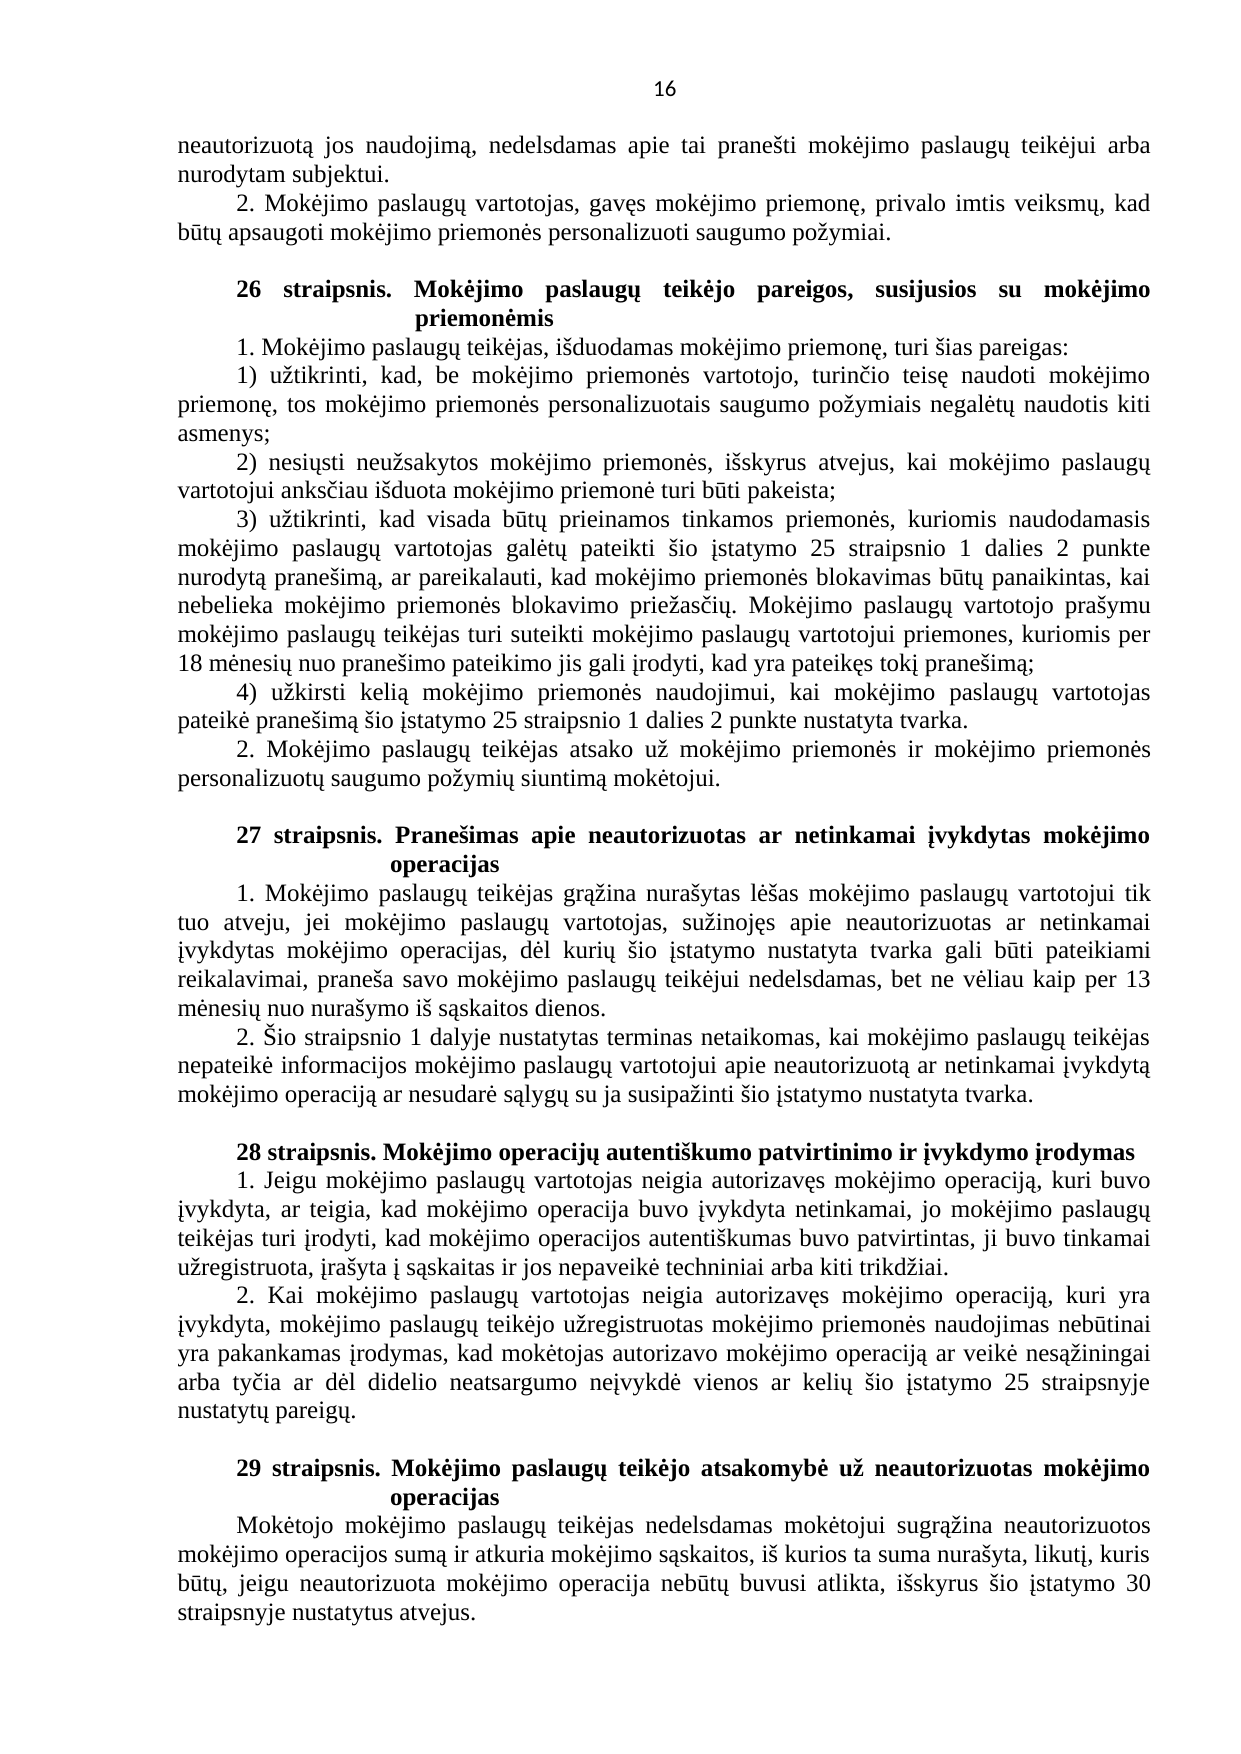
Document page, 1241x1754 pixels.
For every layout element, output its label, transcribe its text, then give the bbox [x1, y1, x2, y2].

text neautorizuotą jos naudojimą, nedelsdamas apie tai pranešti mokėjimo paslaugų teikėjui arba nurodytam subjektui. [177, 131, 1152, 188]
text 28 straipsnis. Mokėjimo operacijų autentiškumo patvirtinimo ir įvykdymo įrodymas [236, 1137, 1152, 1166]
text 2. Šio straipsnio 1 dalyje nustatytas terminas netaikomas, kai mokėjimo paslaugų teikėjas nepateikė informacijos mokėjimo paslaugų vartotojui apie neautorizuotą ar netinkamai įvykdytą mokėjimo operaciją ar nesudarė sąlygų su ja susipažinti šio įstatymo nustatyta tvarka. [177, 1022, 1152, 1108]
text 1. Mokėjimo paslaugų teikėjas, išduodamas mokėjimo priemonę, turi šias pareigas: [177, 332, 1152, 361]
text 3) užtikrinti, kad visada būtų prieinamos tinkamos priemonės, kuriomis naudodamasis mokėjimo paslaugų vartotojas galėtų pateikti šio įstatymo 25 straipsnio 1 dalies 2 punkte nurodytą pranešimą, ar pareikalauti, kad mokėjimo priemonės blokavimas būtų panaikintas, kai nebelieka mokėjimo priemonės blokavimo priežasčių. Mokėjimo paslaugų vartotojo prašymu mokėjimo paslaugų teikėjas turi suteikti mokėjimo paslaugų vartotojui priemones, kuriomis per 18 mėnesių nuo pranešimo pateikimo jis gali įrodyti, kad yra pateikęs tokį pranešimą; [177, 504, 1152, 677]
text 29 straipsnis. Mokėjimo paslaugų teikėjo atsakomybė už neautorizuotas mokėjimo operacijas [236, 1453, 1152, 1511]
text 4) užkirsti kelią mokėjimo priemonės naudojimui, kai mokėjimo paslaugų vartotojas pateikė pranešimą šio įstatymo 25 straipsnio 1 dalies 2 punkte nustatyta tvarka. [177, 677, 1152, 734]
text 27 straipsnis. Pranešimas apie neautorizuotas ar netinkamai įvykdytas mokėjimo operacijas [236, 821, 1152, 878]
text 1) užtikrinti, kad, be mokėjimo priemonės vartotojo, turinčio teisę naudoti mokėjimo priemonę, tos mokėjimo priemonės personalizuotais saugumo požymiais negalėtų naudotis kiti asmenys; [177, 361, 1152, 447]
text 1. Mokėjimo paslaugų teikėjas grąžina nurašytas lėšas mokėjimo paslaugų vartotojui tik tuo atveju, jei mokėjimo paslaugų vartotojas, sužinojęs apie neautorizuotas ar netinkamai įvykdytas mokėjimo operacijas, dėl kurių šio įstatymo nustatyta tvarka gali būti pateikiami reikalavimai, praneša savo mokėjimo paslaugų teikėjui nedelsdamas, bet ne vėliau kaip per 13 mėnesių nuo nurašymo iš sąskaitos dienos. [177, 878, 1152, 1022]
text Mokėtojo mokėjimo paslaugų teikėjas nedelsdamas mokėtojui sugrąžina neautorizuotos mokėjimo operacijos sumą ir atkuria mokėjimo sąskaitos, iš kurios ta suma nurašyta, likutį, kuris būtų, jeigu neautorizuota mokėjimo operacija nebūtų buvusi atlikta, išskyrus šio įstatymo 30 straipsnyje nustatytus atvejus. [177, 1511, 1152, 1626]
text 2. Kai mokėjimo paslaugų vartotojas neigia autorizavęs mokėjimo operaciją, kuri yra įvykdyta, mokėjimo paslaugų teikėjo užregistruotas mokėjimo priemonės naudojimas nebūtinai yra pakankamas įrodymas, kad mokėtojas autorizavo mokėjimo operaciją ar veikė nesąžiningai arba tyčia ar dėl didelio neatsargumo neįvykdė vienos ar kelių šio įstatymo 25 straipsnyje nustatytų pareigų. [177, 1281, 1152, 1424]
text 1. Jeigu mokėjimo paslaugų vartotojas neigia autorizavęs mokėjimo operaciją, kuri buvo įvykdyta, ar teigia, kad mokėjimo operacija buvo įvykdyta netinkamai, jo mokėjimo paslaugų teikėjas turi įrodyti, kad mokėjimo operacijos autentiškumas buvo patvirtintas, ji buvo tinkamai užregistruota, įrašyta į sąskaitas ir jos nepaveikė techniniai arba kiti trikdžiai. [177, 1166, 1152, 1281]
text 2. Mokėjimo paslaugų vartotojas, gavęs mokėjimo priemonę, privalo imtis veiksmų, kad būtų apsaugoti mokėjimo priemonės personalizuoti saugumo požymiai. [177, 188, 1152, 246]
text 2) nesiųsti neužsakytos mokėjimo priemonės, išskyrus atvejus, kai mokėjimo paslaugų vartotojui anksčiau išduota mokėjimo priemonė turi būti pakeista; [177, 447, 1152, 504]
text 26 straipsnis. Mokėjimo paslaugų teikėjo pareigos, susijusios su mokėjimo priemonėmis [236, 274, 1152, 332]
text 2. Mokėjimo paslaugų teikėjas atsako už mokėjimo priemonės ir mokėjimo priemonės personalizuotų saugumo požymių siuntimą mokėtojui. [177, 734, 1152, 792]
